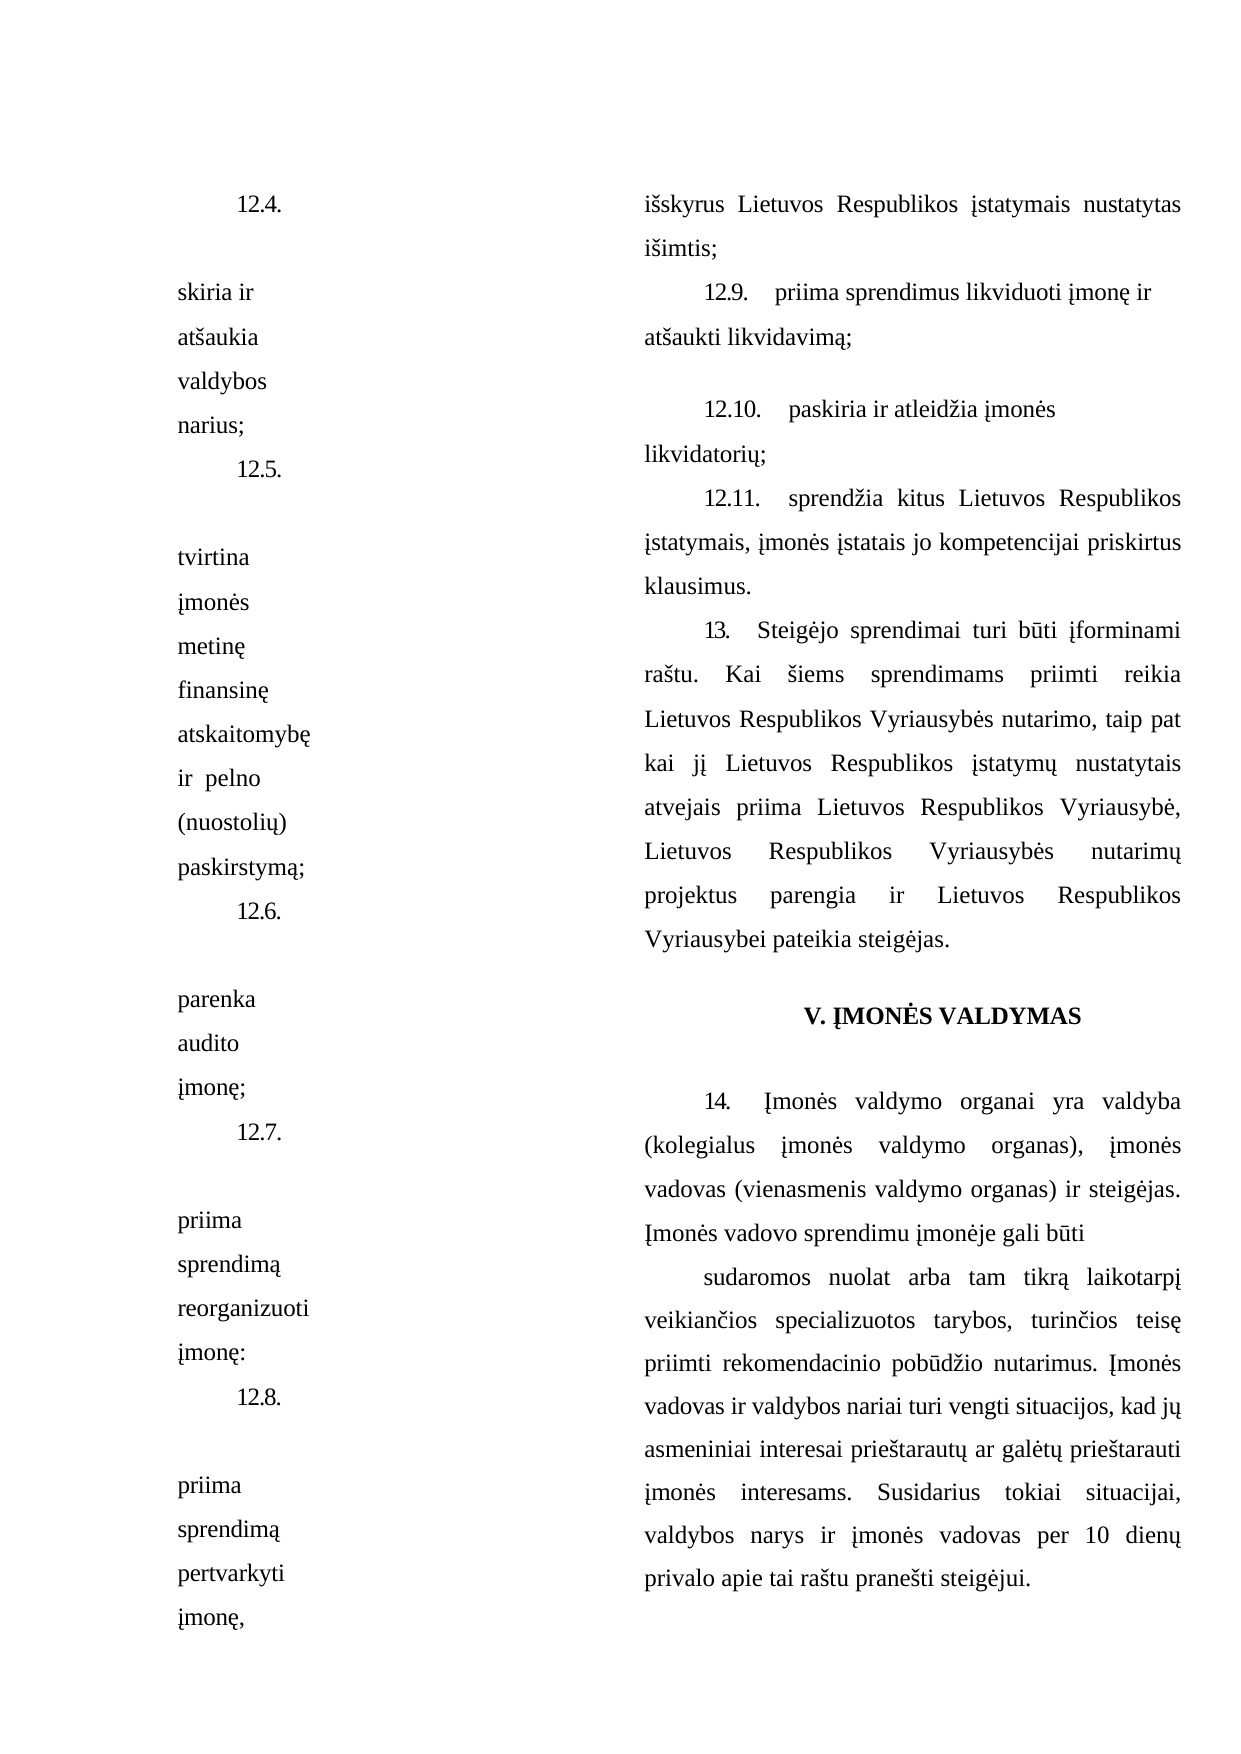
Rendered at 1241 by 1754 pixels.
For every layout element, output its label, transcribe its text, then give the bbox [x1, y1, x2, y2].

text 14. Įmonės valdymo organai yra valdyba (kolegialus įmonės valdymo organas), įmonės vadovas (vienasmenis valdymo organas) ir steigėjas. Įmonės vadovo sprendimu įmonėje gali būti [644, 1074, 1181, 1251]
text 12.6. parenka audito įmonę; [177, 884, 311, 1105]
text 12.11. sprendžia kitus Lietuvos Respublikos įstatymais, įmonės įstatais jo kompetencijai priskirtus klausimus. [644, 471, 1181, 603]
text 12.9. priima sprendimus likviduoti įmonę ir atšaukti likvidavimą; [644, 266, 1181, 354]
text V. ĮMONĖS VALDYMAS [644, 1001, 1181, 1030]
text išskyrus Lietuvos Respublikos įstatymais nustatytas išimtis; [644, 177, 1181, 266]
text 12.4. skiria ir atšaukia valdybos narius; [177, 177, 311, 442]
text 12.8. priima sprendimą pertvarkyti įmonę, [177, 1370, 311, 1635]
text 12.5. tvirtina įmonės metinę finansinę atskaitomybę ir pelno (nuostolių) paskirstymą; [177, 442, 311, 884]
text 12.7. priima sprendimą reorganizuoti įmonę: [177, 1105, 311, 1370]
text sudaromos nuolat arba tam tikrą laikotarpį veikiančios specializuotos tarybos, turinčios teisę priimti rekomendacinio pobūdžio nutarimus. Įmonės vadovas ir valdybos nariai turi vengti situacijos, kad jų asmeniniai interesai prieštarautų ar galėtų prieštarauti įmonės interesams. Susidarius tokiai situacijai, valdybos narys ir įmonės vadovas per 10 dienų privalo apie tai raštu pranešti steigėjui. [644, 1251, 1181, 1596]
text 12.10. paskiria ir atleidžia įmonės likvidatorių; [644, 383, 1181, 471]
text 13. Steigėjo sprendimai turi būti įforminami raštu. Kai šiems sprendimams priimti reikia Lietuvos Respublikos Vyriausybės nutarimo, taip pat kai jį Lietuvos Respublikos įstatymų nustatytais atvejais priima Lietuvos Respublikos Vyriausybė, Lietuvos Respublikos Vyriausybės nutarimų projektus parengia ir Lietuvos Respublikos Vyriausybei pateikia steigėjas. [644, 603, 1181, 957]
